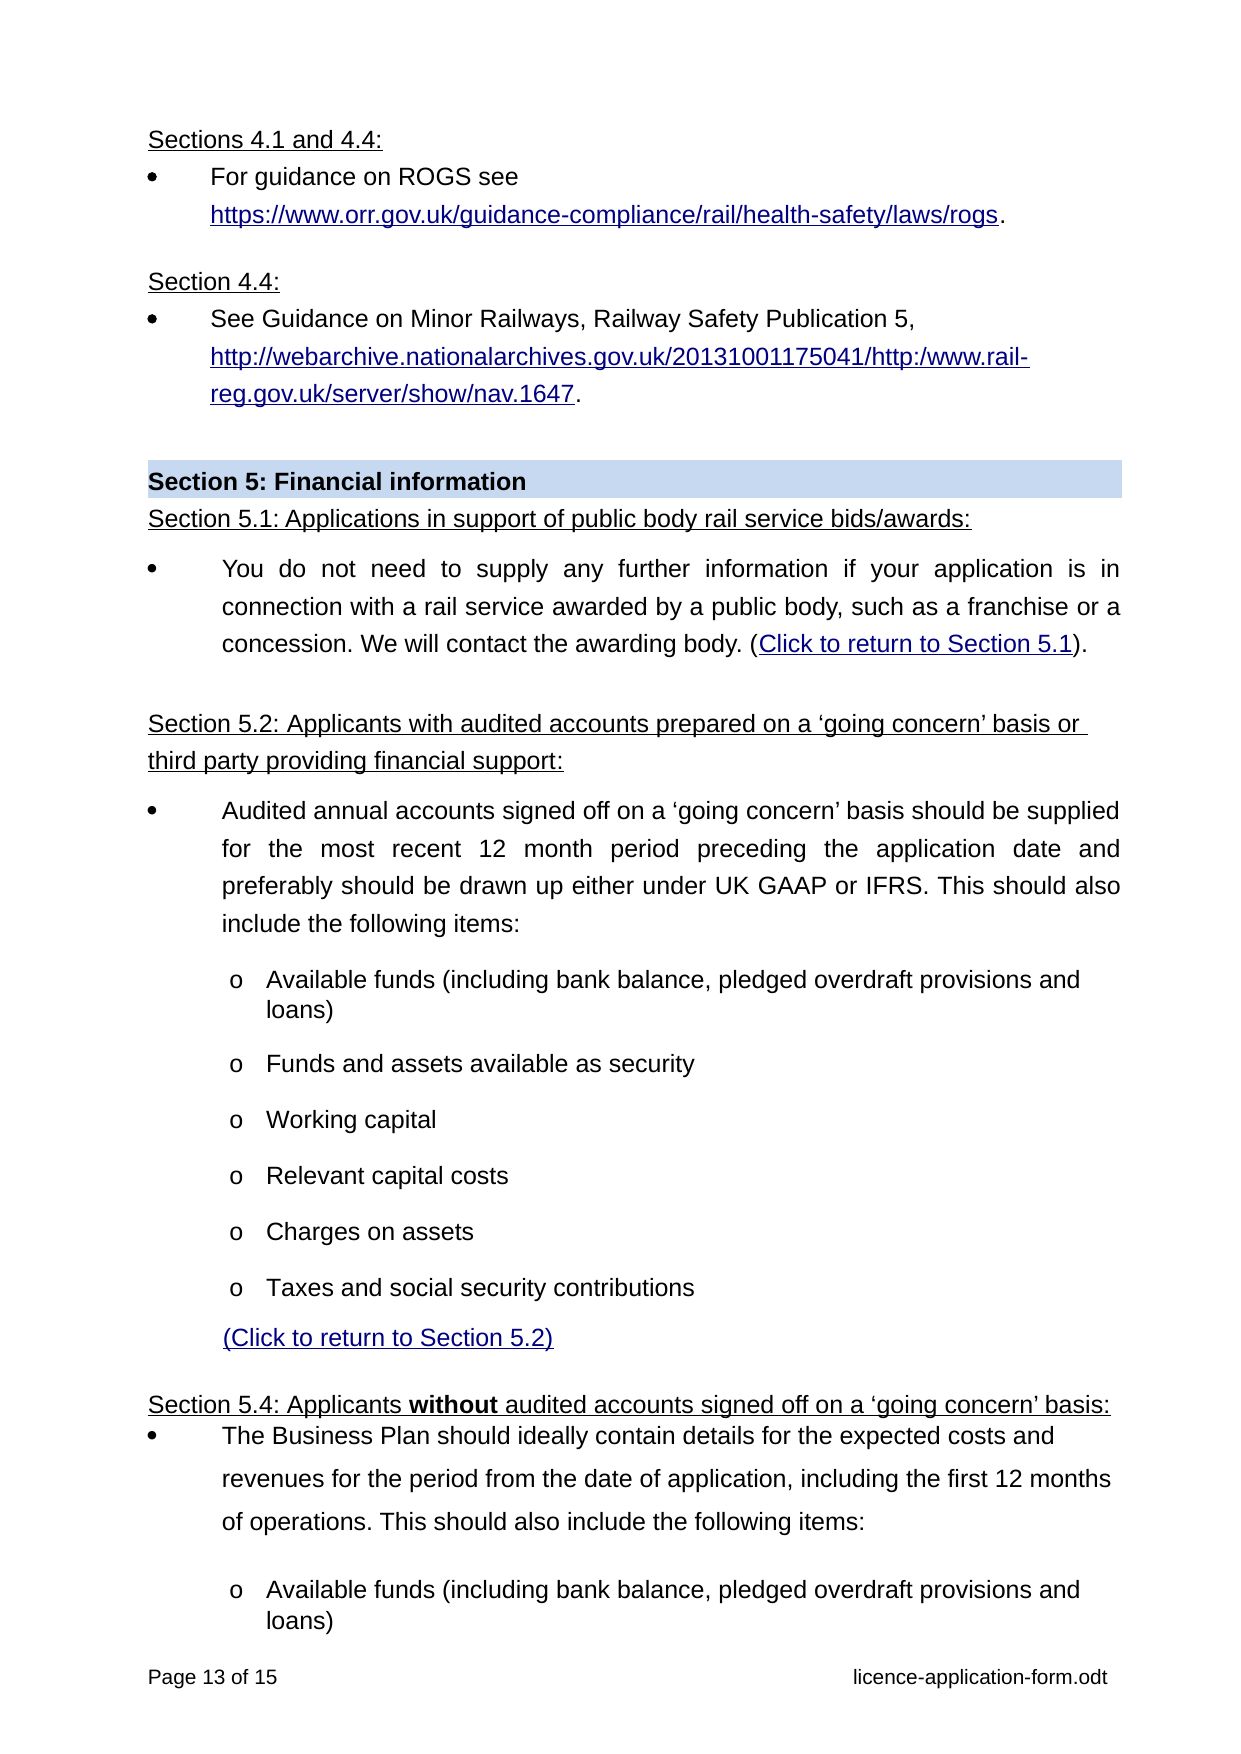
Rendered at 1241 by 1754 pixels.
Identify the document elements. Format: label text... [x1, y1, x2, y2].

list You do not need to supply any further information if your application is in connection with a rail service awarded by a public body, such as a franchise or a concession. We will contact the awarding body. (Click to return to Section 5.1). [148, 548, 1122, 660]
list Audited annual accounts signed off on a ‘going concern’ basis should be supplied for the most recent 12 month period preceding the application date and preferably should be drawn up either under UK GAAP or IFRS. This should also include the following items: [148, 789, 1122, 939]
subtitle Section 5: Financial information [148, 460, 1122, 498]
text Section 5.1: Applications in support of public body rail service bids/awards: [148, 498, 1122, 535]
list Charges on assets [229, 1217, 1122, 1248]
text Section 4.4: [148, 260, 1122, 298]
subtitle Sections 4.1 and 4.4: [148, 118, 1122, 156]
list Available funds (including bank balance, pledged overdraft provisions and loans) [229, 1575, 1122, 1635]
list Funds and assets available as security [229, 1049, 1122, 1080]
list Relevant capital costs [229, 1161, 1122, 1192]
text Section 5.2: Applicants with audited accounts prepared on a ‘going concern’ basis or third party providing financial support: [148, 702, 1122, 777]
list The Business Plan should ideally contain details for the expected costs and revenues for the period from the date of application, including the first 12 months of operations. This should also include the following items: [148, 1421, 1122, 1536]
text Section 5.4: Applicants without audited accounts signed off on a ‘going concern’ basis: [148, 1383, 1122, 1421]
list Taxes and social security contributions [229, 1273, 1122, 1304]
list For guidance on ROGS see https://www.orr.gov.uk/guidance-compliance/rail/health-safety/laws/rogs. [148, 156, 1122, 231]
list (Click to return to Section 5.2) [153, 1316, 1122, 1354]
list See Guidance on Minor Railways, Railway Safety Publication 5, http://webarchive.nationalarchives.gov.uk/20131001175041/http:/www.rail-reg.gov.uk/server/show/nav.1647. [148, 298, 1122, 410]
list Working capital [229, 1105, 1122, 1136]
list Available funds (including bank balance, pledged overdraft provisions and loans) [229, 964, 1122, 1024]
